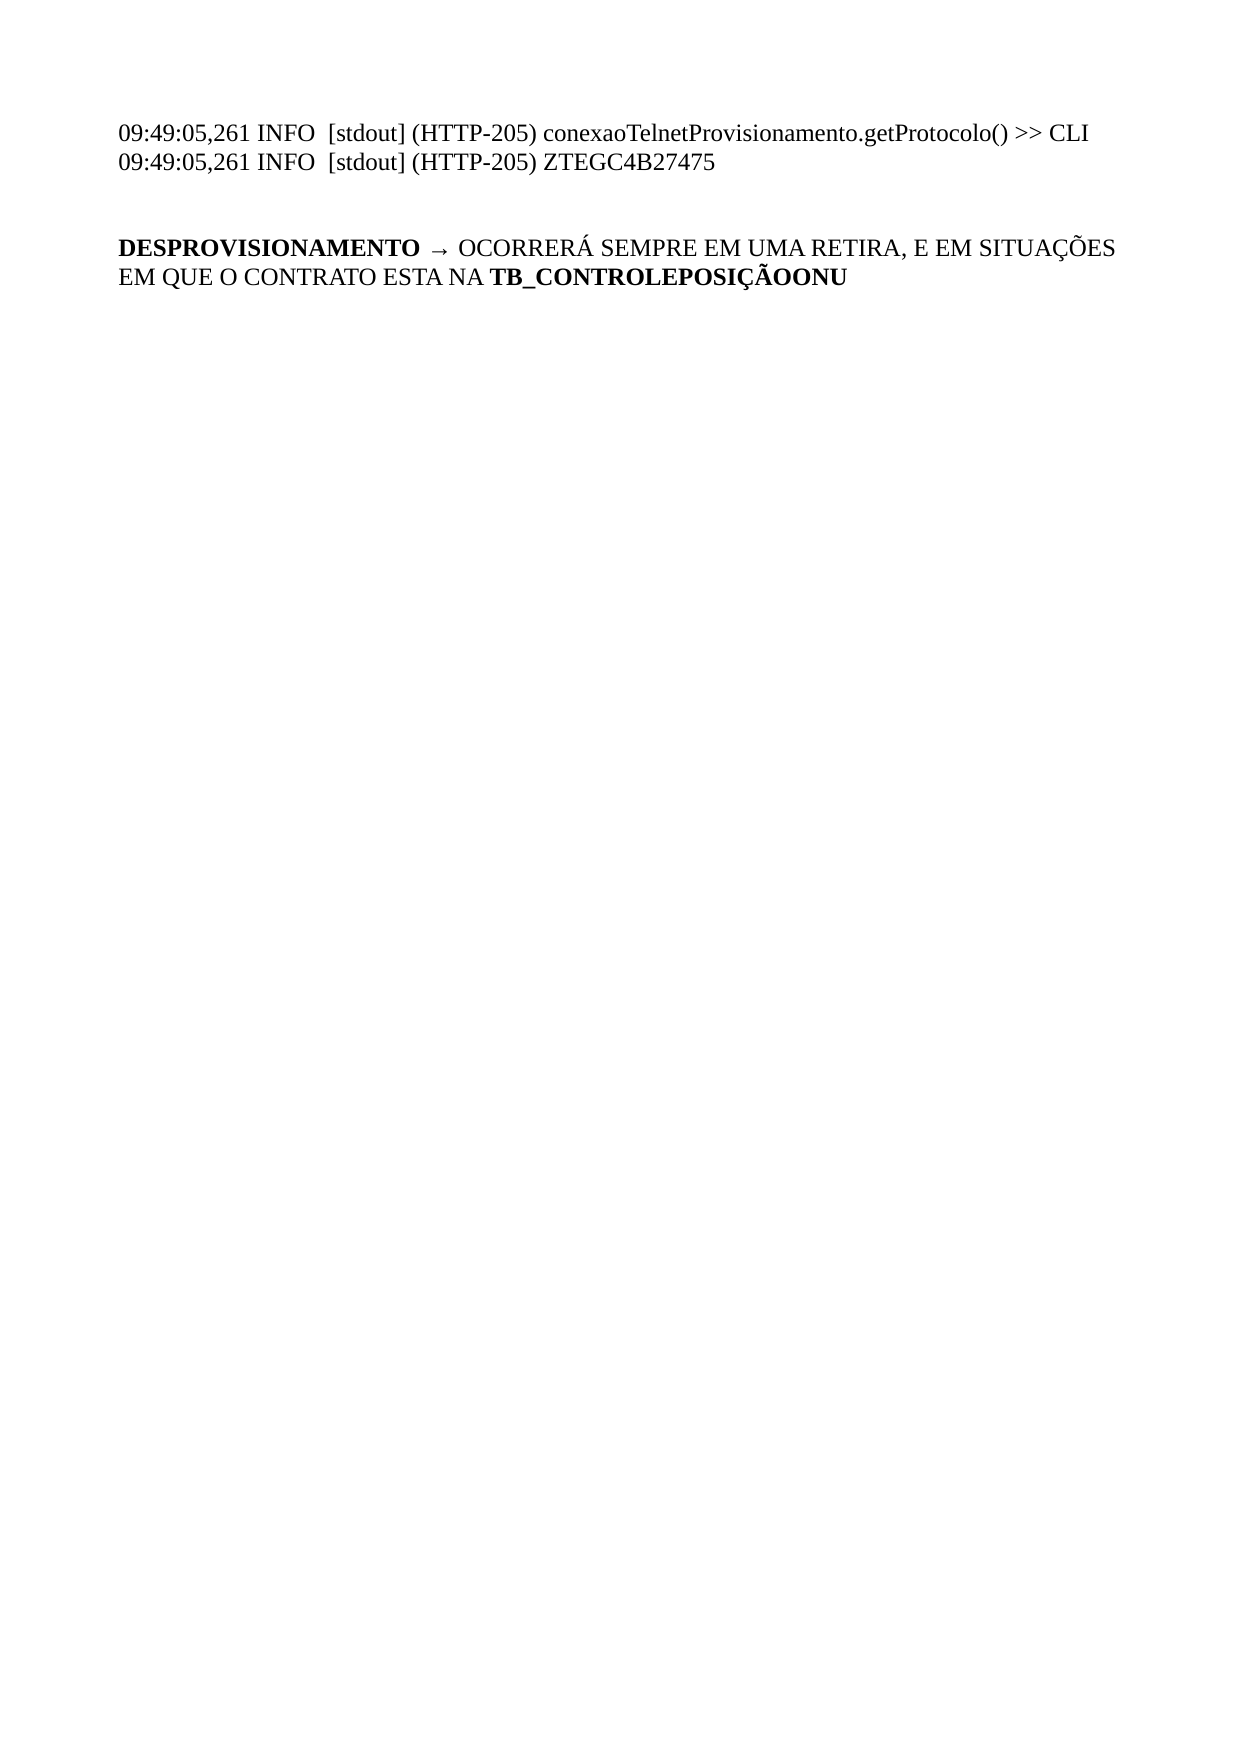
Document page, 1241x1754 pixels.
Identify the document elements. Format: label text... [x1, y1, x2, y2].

text DESPROVISIONAMENTO → OCORRERÁ SEMPRE EM UMA RETIRA, E EM SITUAÇÕES EM QUE O CONTRATO ESTA NA TB_CONTROLEPOSIÇÃOONU [118, 233, 1122, 291]
text 09:49:05,261 INFO [stdout] (HTTP-205) conexaoTelnetProvisionamento.getProtocolo() >> CLI 09:49:05,261 INFO [stdout] (HTTP-205) ZTEGC4B27475 [118, 118, 1122, 176]
